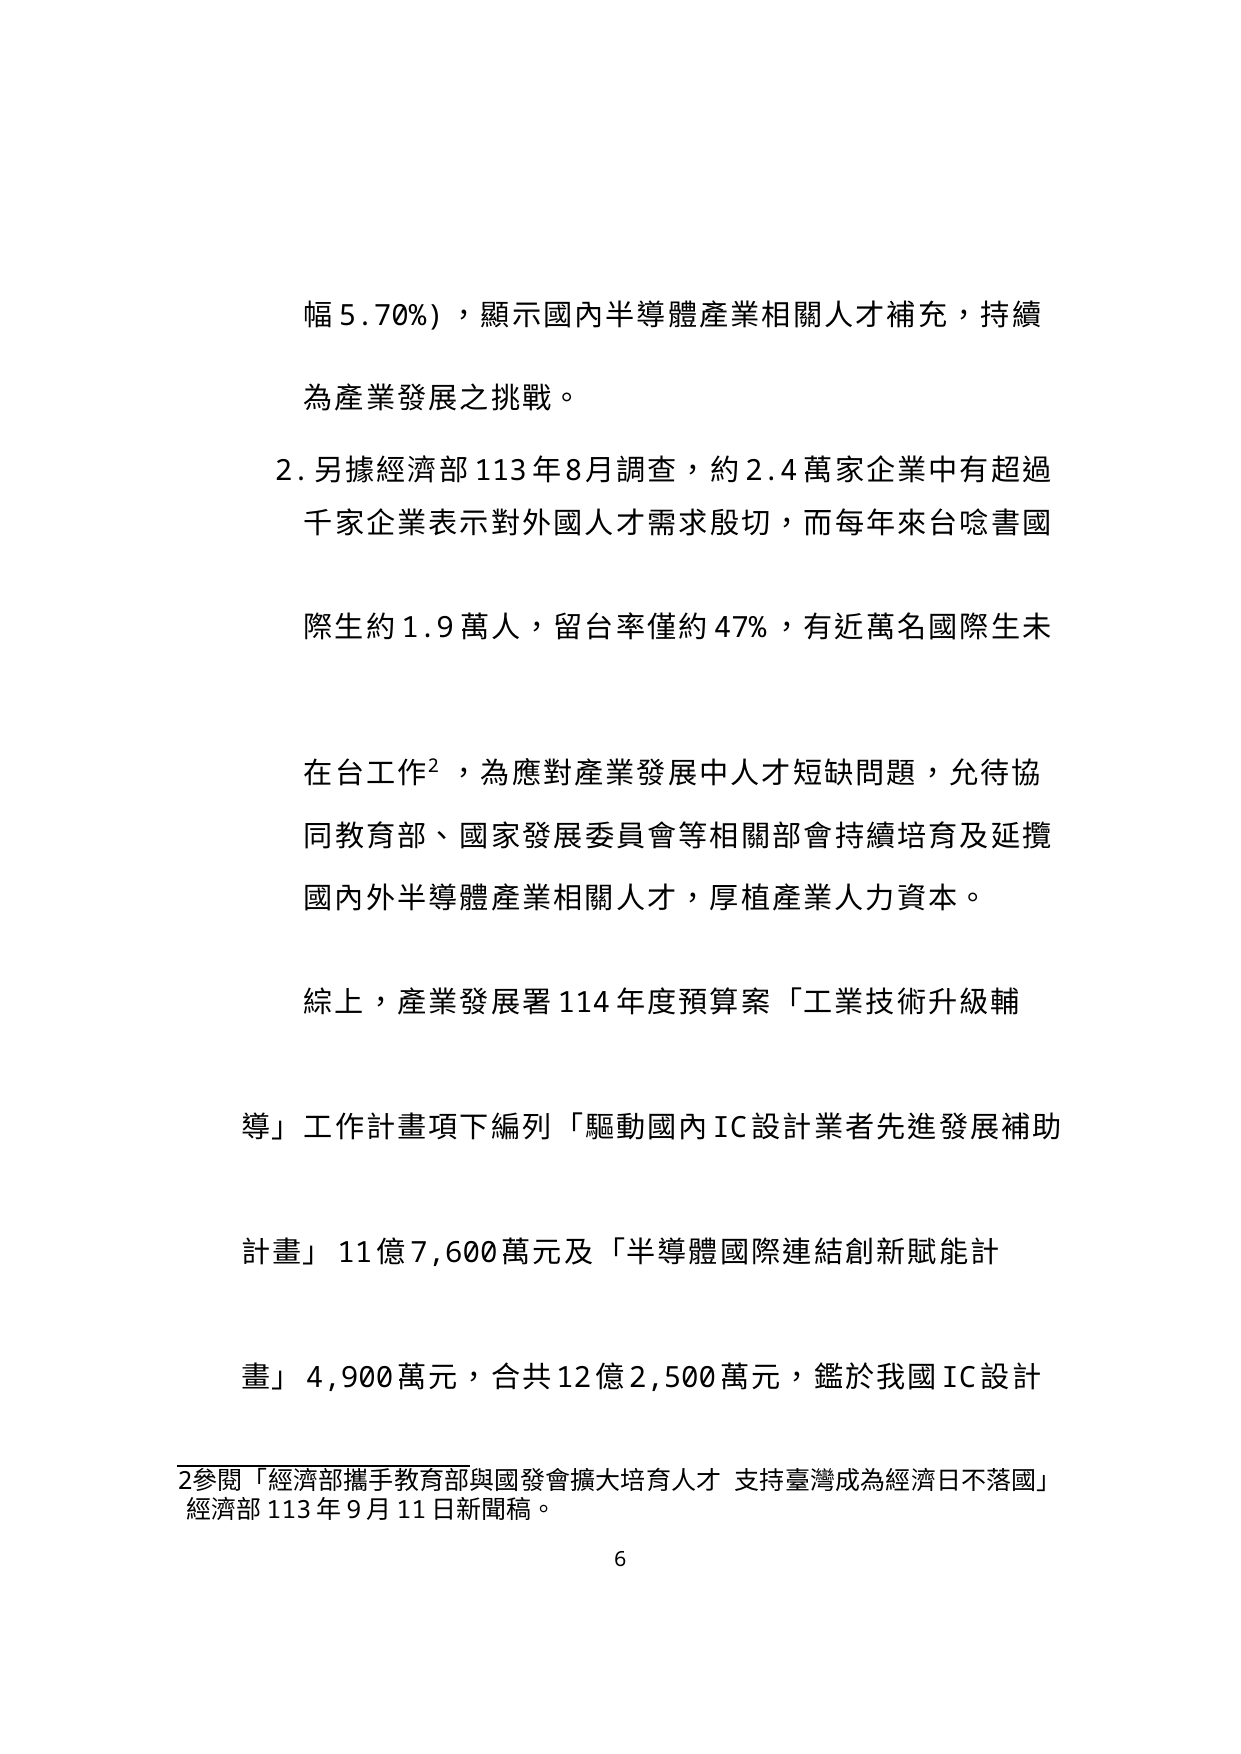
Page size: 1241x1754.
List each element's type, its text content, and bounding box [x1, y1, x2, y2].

text 綜上，產業發展署114年度預算案「工業技術升級輔導」工作計畫項下編列「驅動國內IC設計業者先進發展補助計畫」11億7,600萬元及「半導體國際連結創新賦能計畫」4,900萬元，合共12億2,500萬元，鑑於我國IC設計 [236, 917, 1063, 1417]
text 參閱「經濟部攜手教育部與國發會擴大培育人才 支持臺灣成為經濟日不落國」經濟部113年9月11日新聞稿。 [177, 1466, 1063, 1525]
text 2.另據經濟部113年8月調查，約2.4萬家企業中有超過千家企業表示對外國人才需求殷切，而每年來台唸書國際生約1.9萬人，留台率僅約47%，有近萬名國際生未在台工作，為應對產業發展中人才短缺問題，允待協同教育部、國家發展委員會等相關部會持續培育及延攬國內外半導體產業相關人才，厚植產業人力資本。 [266, 417, 1063, 917]
text 1.詢據產業發展署資料，依國家發展委員會2023年專業人才調查及推估結果，預估2024至2026年景氣持平發展下，IC設計產業專業人才需求約2萬100人(以韌體、數位IC及類比IC工程師之人才需求量最高)、IC製造人才需求約2萬3,200人(以製程工程師需求量最高，其次為設備、技術開發工程師)、IC封測人才需求約2萬540人(設備/自動化、前段封測製程及後段製程工程師與設備、測試及初級產品工程師之人才需求最高)，較111年度所辦同性質推估2023至2025年IC設計、製造及封測產業人才缺口合共6萬400人，增加3,440人(增幅5.70%)，顯示國內半導體產業相關人才補充，持續為產業發展之挑戰。 [266, 229, 1063, 417]
